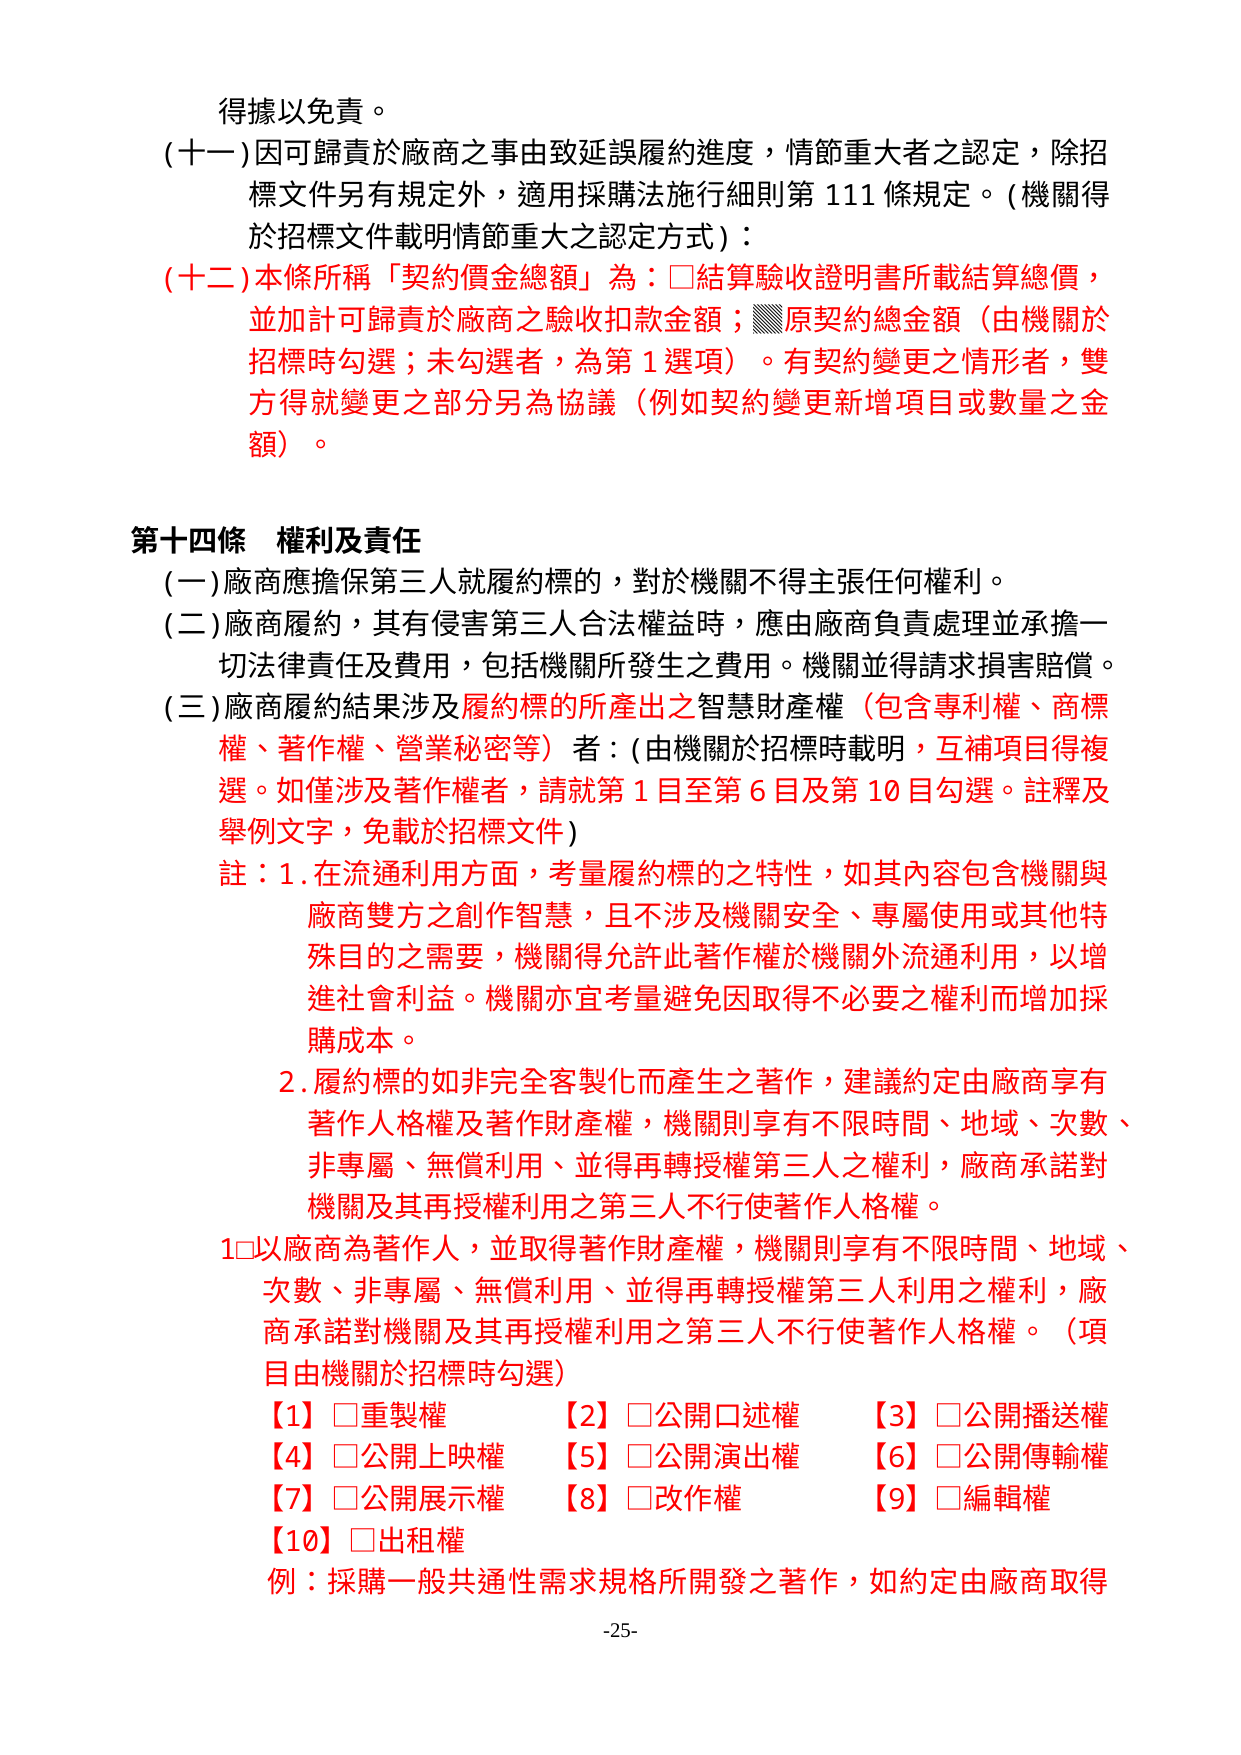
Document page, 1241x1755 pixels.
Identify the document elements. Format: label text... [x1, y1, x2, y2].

text 1□以廠商為著作人，並取得著作財產權，機關則享有不限時間、地域、次數、非專屬、無償利用、並得再轉授權第三人利用之權利，廠商承諾對機關及其再授權利用之第三人不行使著作人格權。（項目由機關於招標時勾選） [218, 1226, 1108, 1393]
text (十一)因可歸責於廠商之事由致延誤履約進度，情節重大者之認定，除招標文件另有規定外，適用採購法施行細則第111條規定。(機關得於招標文件載明情節重大之認定方式)： [159, 130, 1110, 255]
text (十二)本條所稱「契約價金總額」為：□結算驗收證明書所載結算總價，並加計可歸責於廠商之驗收扣款金額；▓原契約總金額（由機關於招標時勾選；未勾選者，為第1選項）。有契約變更之情形者，雙方得就變更之部分另為協議（例如契約變更新增項目或數量之金額）。 [159, 255, 1110, 464]
text 【4】□公開上映權 【5】□公開演出權 【6】□公開傳輸權 [236, 1434, 1110, 1476]
text 第十四條 權利及責任 [130, 518, 1110, 559]
text 得據以免責。 [159, 89, 1110, 130]
text 2.履約標的如非完全客製化而產生之著作，建議約定由廠商享有著作人格權及著作財產權，機關則享有不限時間、地域、次數、非專屬、無償利用、並得再轉授權第三人之權利，廠商承諾對機關及其再授權利用之第三人不行使著作人格權。 [278, 1059, 1110, 1226]
text (一)廠商應擔保第三人就履約標的，對於機關不得主張任何權利。 [159, 559, 1110, 601]
text 【1】□重製權 【2】□公開口述權 【3】□公開播送權 [236, 1393, 1110, 1434]
text 註：1.在流通利用方面，考量履約標的之特性，如其內容包含機關與廠商雙方之創作智慧，且不涉及機關安全、專屬使用或其他特殊目的之需要，機關得允許此著作權於機關外流通利用，以增進社會利益。機關亦宜考量避免因取得不必要之權利而增加採購成本。 [218, 851, 1110, 1059]
text (二)廠商履約，其有侵害第三人合法權益時，應由廠商負責處理並承擔一切法律責任及費用，包括機關所發生之費用。機關並得請求損害賠償。 [159, 601, 1110, 684]
text 【10】□出租權 [236, 1518, 1110, 1559]
text (三)廠商履約結果涉及履約標的所產出之智慧財產權（包含專利權、商標權、著作權、營業秘密等）者：(由機關於招標時載明，互補項目得複選。如僅涉及著作權者，請就第1目至第6目及第10目勾選。註釋及舉例文字，免載於招標文件) [159, 684, 1110, 851]
text 【7】□公開展示權 【8】□改作權 【9】□編輯權 [236, 1476, 1110, 1518]
text 例：採購一般共通性需求規格所開發之著作，如約定由廠商取得 [267, 1559, 1110, 1601]
